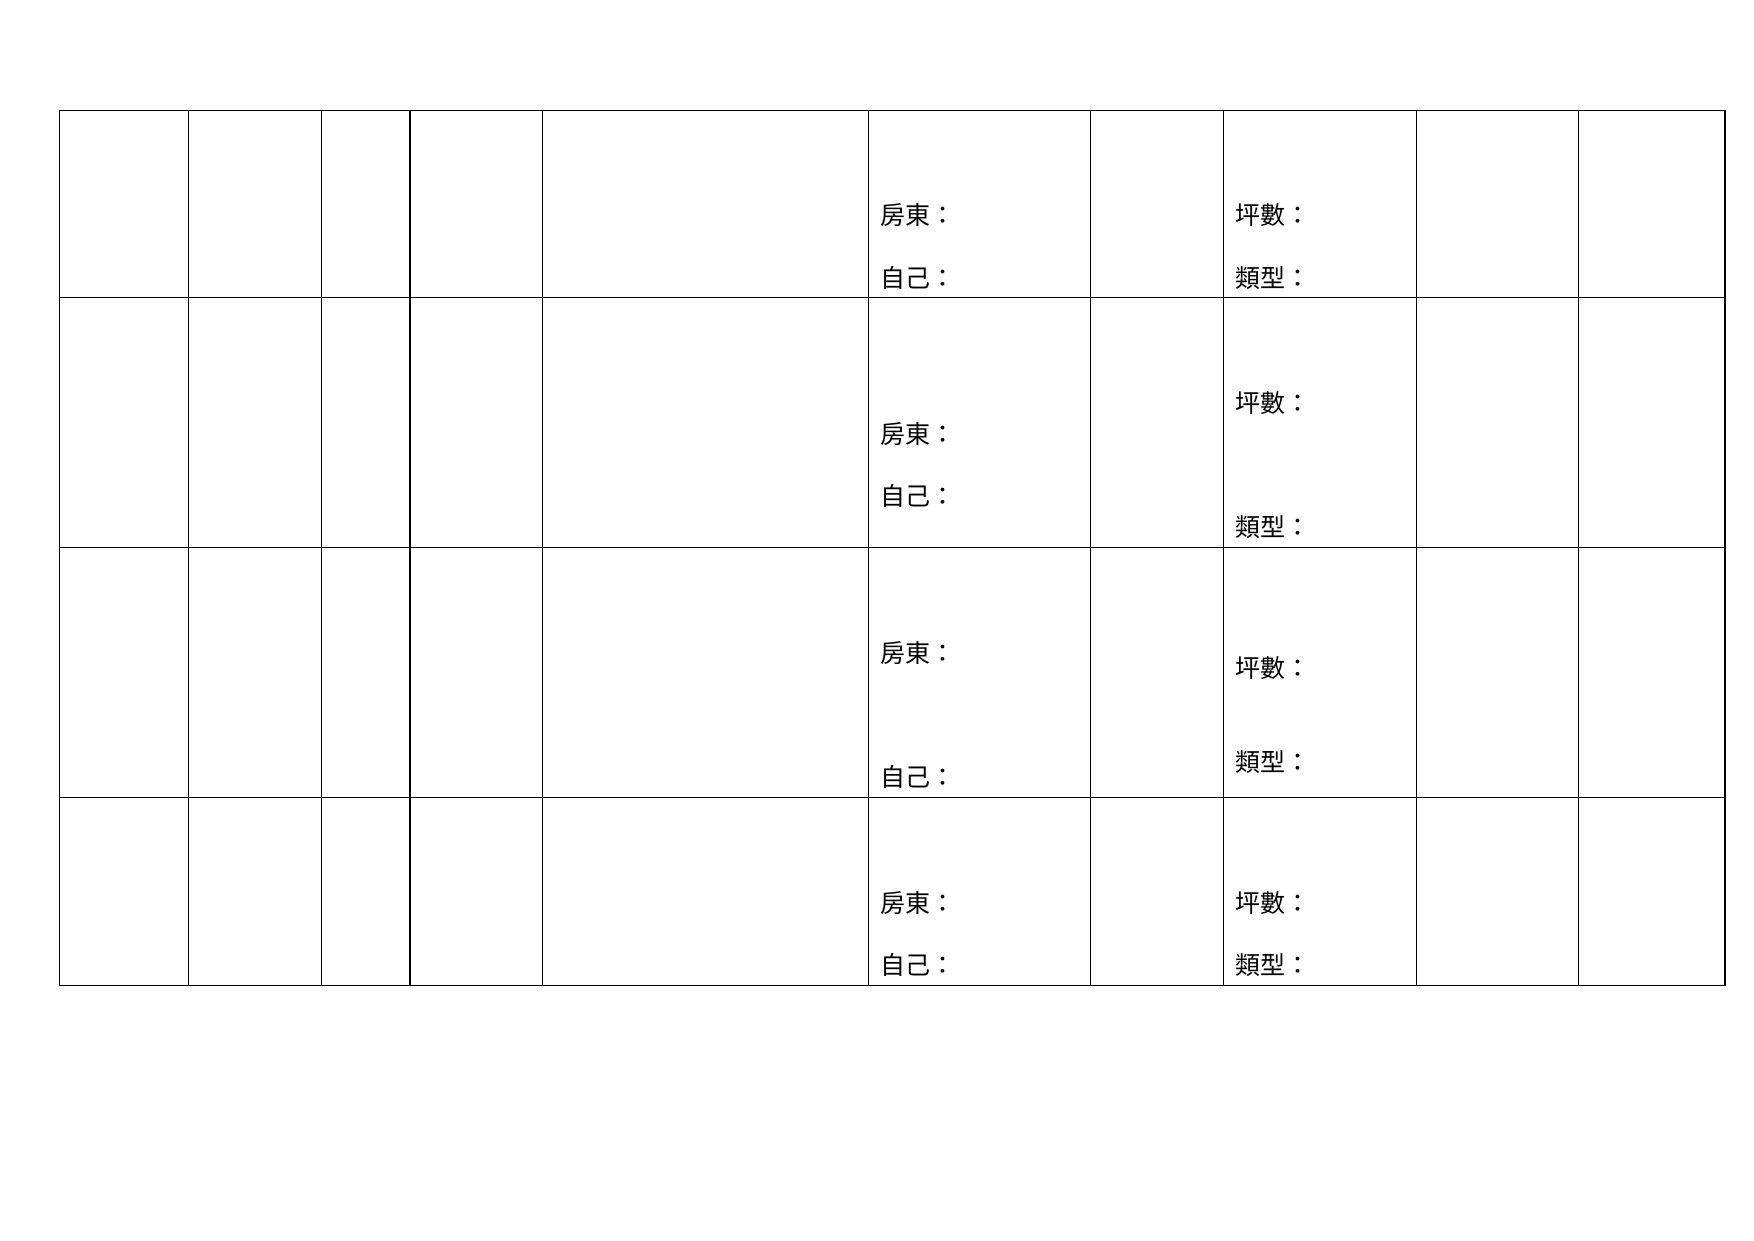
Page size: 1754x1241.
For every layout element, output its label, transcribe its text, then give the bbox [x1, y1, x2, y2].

table_cell [1417, 548, 1578, 797]
table_cell [60, 798, 188, 984]
table_cell [1579, 298, 1724, 547]
table_cell [322, 548, 409, 797]
table_cell 坪數： 類型： [1224, 111, 1416, 297]
table_cell 坪數： 類型： [1224, 548, 1416, 797]
table_cell [322, 298, 409, 547]
table_cell [189, 548, 321, 797]
table_cell [60, 111, 188, 297]
table_cell [60, 298, 188, 547]
table_cell 房東： 自己： [869, 798, 1090, 984]
table_cell 房東： 自己： [869, 298, 1090, 547]
table_cell [1579, 798, 1724, 984]
table_cell 房東： 自己： [869, 548, 1090, 797]
table_cell [189, 798, 321, 984]
table_cell [1579, 111, 1724, 297]
table_cell [1417, 798, 1578, 984]
table_cell [1417, 111, 1578, 297]
table_cell 坪數： 類型： [1224, 298, 1416, 547]
table_cell [1579, 548, 1724, 797]
table_cell [1091, 548, 1223, 797]
table_cell [189, 298, 321, 547]
table_cell [543, 111, 868, 297]
table_cell [411, 548, 542, 797]
table_cell [189, 111, 321, 297]
table_cell [322, 798, 409, 984]
table_cell 坪數： 類型： [1224, 798, 1416, 984]
table_cell [411, 298, 542, 547]
table_cell [411, 798, 542, 984]
table_cell [543, 548, 868, 797]
table_cell [1091, 298, 1223, 547]
table_cell 房東： 自己： [869, 111, 1090, 297]
table_cell [1417, 298, 1578, 547]
table_cell [1091, 798, 1223, 984]
table_cell [322, 111, 409, 297]
table_cell [1091, 111, 1223, 297]
table_cell [543, 798, 868, 984]
table_cell [543, 298, 868, 547]
table_cell [411, 111, 542, 297]
table_cell [60, 548, 188, 797]
